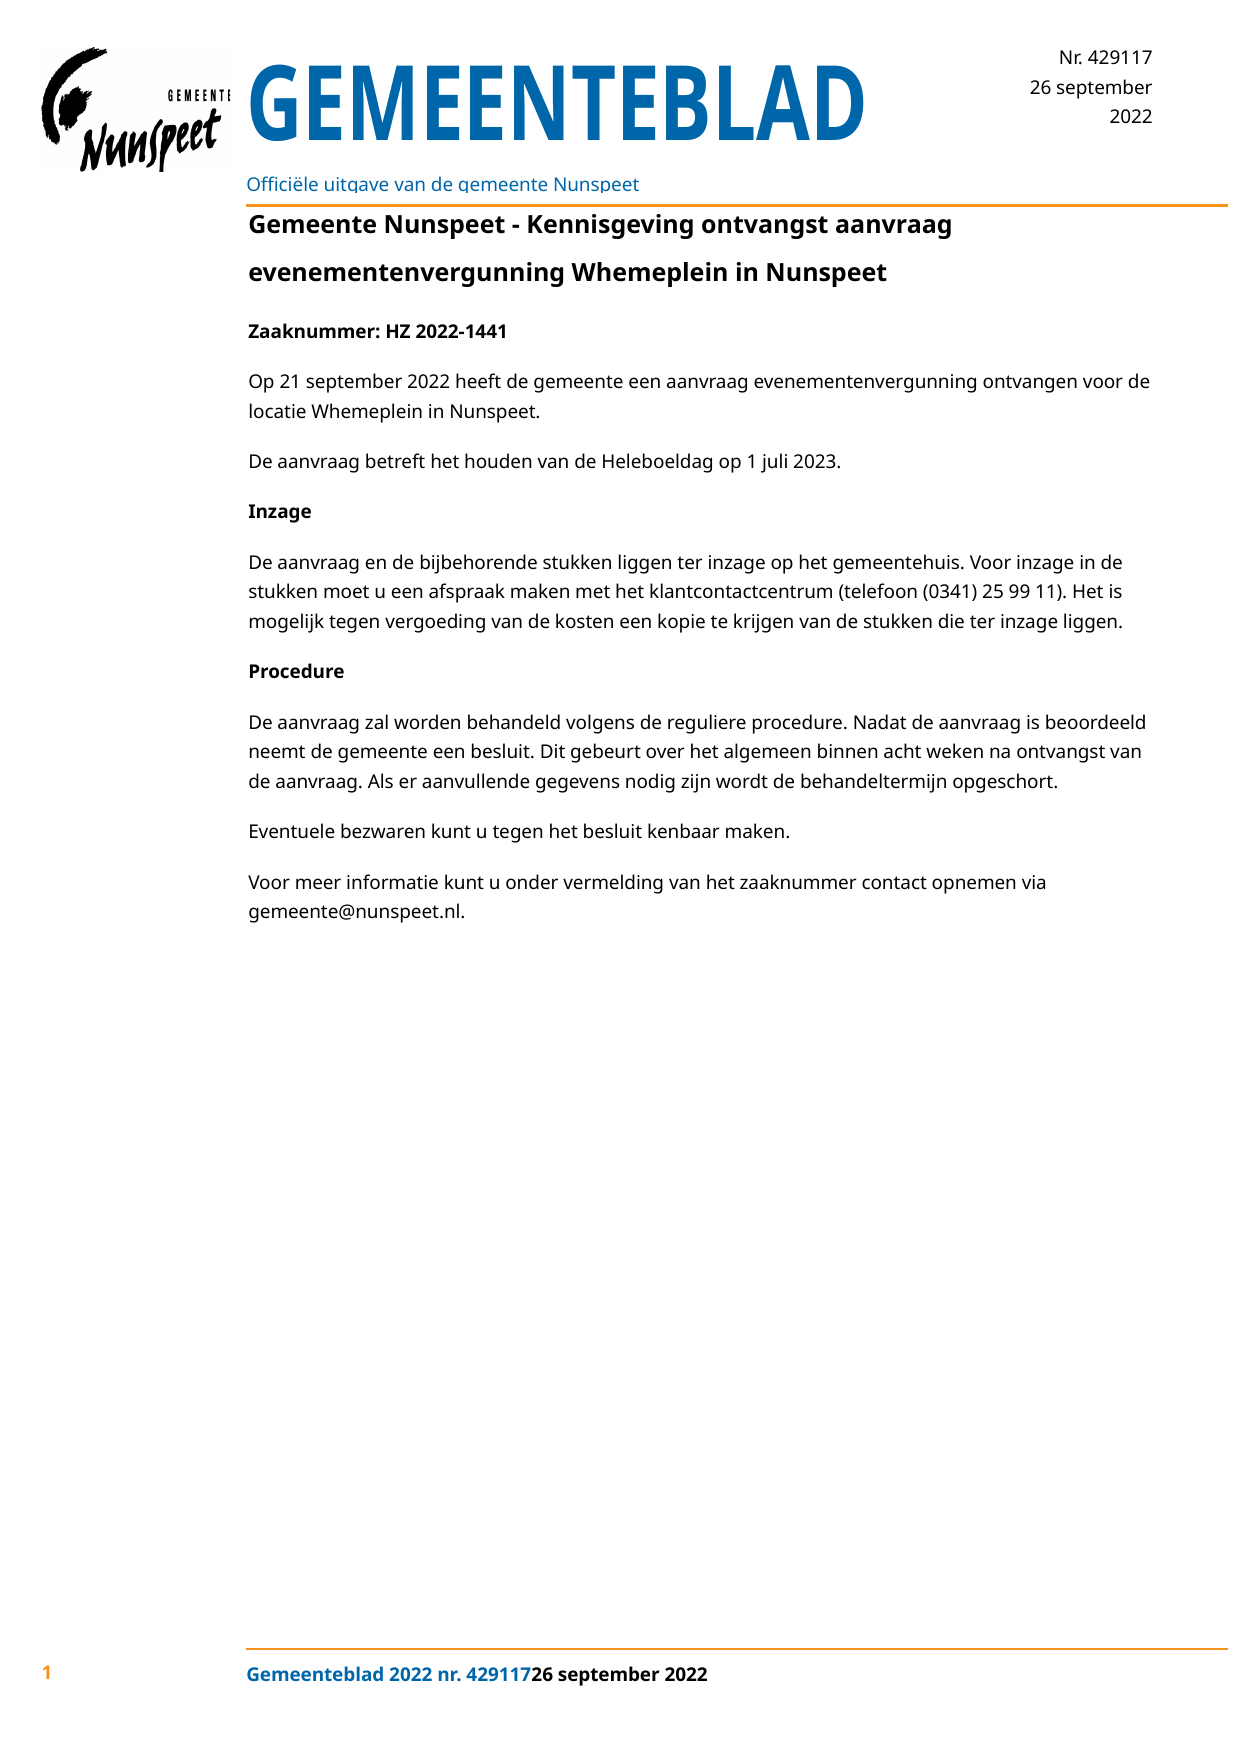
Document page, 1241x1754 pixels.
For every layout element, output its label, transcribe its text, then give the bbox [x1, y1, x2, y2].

text Op 21 september 2022 heeft de gemeente een aanvraag evenementenvergunning ontvangen voor de locatie Whemeplein in Nunspeet. [248, 368, 1152, 424]
text De aanvraag betreft het houden van de Heleboeldag op 1 juli 2023. [248, 448, 1152, 474]
text De aanvraag en de bijbehorende stukken liggen ter inzage op het gemeentehuis. Voor inzage in de stukken moet u een afspraak maken met het klantcontactcentrum (telefoon (0341) 25 99 11). Het is mogelijk tegen vergoeding van de kosten een kopie te krijgen van de stukken die ter inzage liggen. [248, 549, 1152, 634]
text Zaaknummer: HZ 2022-1441 [248, 318, 1152, 344]
text Inzage [248, 499, 1152, 524]
text Voor meer informatie kunt u onder vermelding van het zaaknummer contact opnemen via gemeente@nunspeet.nl. [248, 869, 1152, 924]
text De aanvraag zal worden behandeld volgens de reguliere procedure. Nadat de aanvraag is beoordeeld neemt de gemeente een besluit. Dit gebeurt over het algemeen binnen acht weken na ontvangst van de aanvraag. Als er aanvullende gegevens nodig zijn wordt de behandeltermijn opgeschort. [248, 709, 1152, 794]
text Procedure [248, 659, 1152, 684]
text Eventuele bezwaren kunt u tegen het besluit kenbaar maken. [248, 819, 1152, 844]
picture [41, 47, 231, 172]
text Gemeente Nunspeet - Kennisgeving ontvangst aanvraag evenementenvergunning Whemeplein in Nunspeet [248, 207, 1152, 288]
